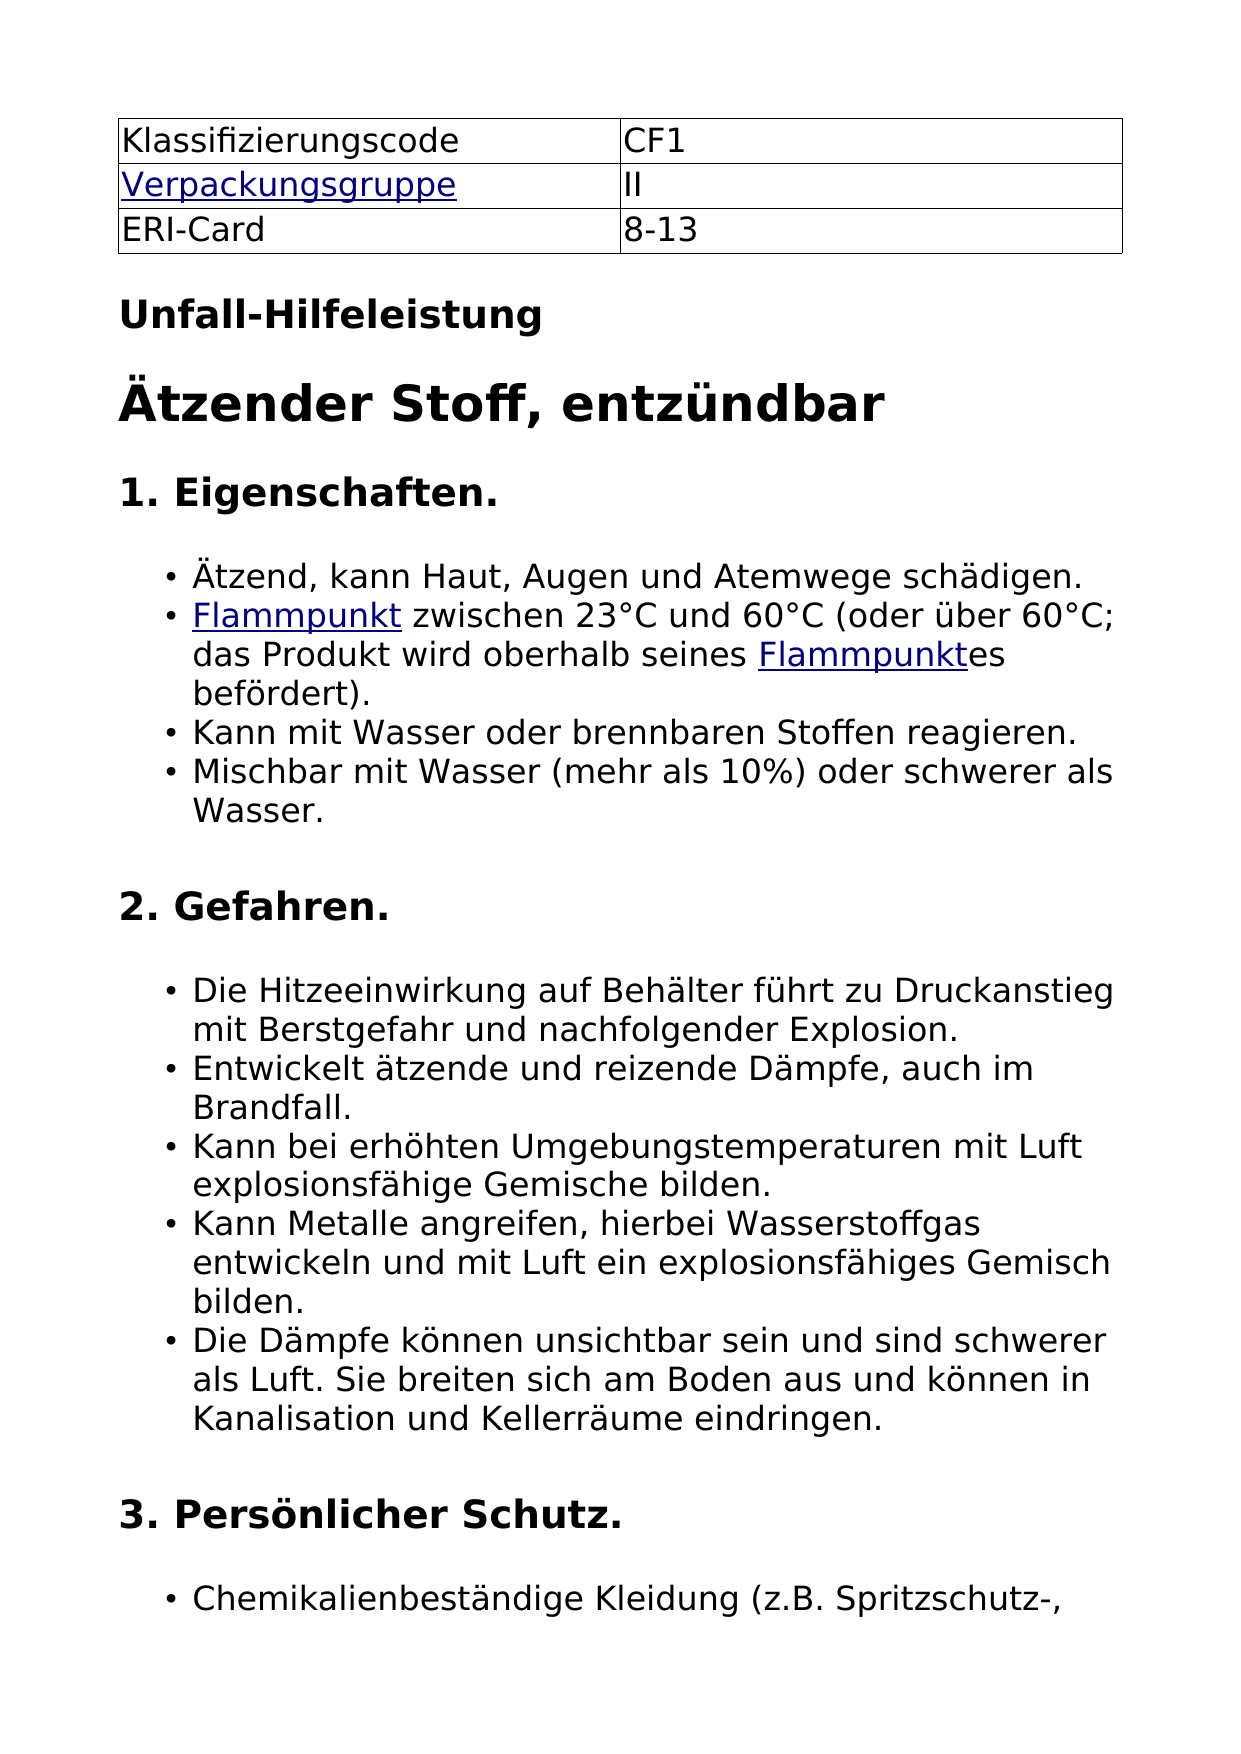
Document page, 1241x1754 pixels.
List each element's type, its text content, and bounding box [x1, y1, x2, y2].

list Mischbar mit Wasser (mehr als 10%) oder schwerer als Wasser. [177, 752, 1122, 830]
table_cell CF1 [621, 119, 1122, 163]
table_cell 8-13 [621, 209, 1122, 252]
subtitle 3. Persönlicher Schutz. [118, 1492, 1122, 1538]
subtitle Unfall-Hilfeleistung [118, 292, 1122, 338]
table_cell Verpackungsgruppe [119, 164, 620, 208]
list Kann mit Wasser oder brennbaren Stoffen reagieren. [177, 713, 1122, 752]
subtitle Ätzender Stoff, entzündbar [118, 375, 1122, 433]
list Flammpunkt zwischen 23°C und 60°C (oder über 60°C; das Produkt wird oberhalb seines Flammpunktes befördert). [177, 597, 1122, 713]
table_cell II [621, 164, 1122, 208]
list Die Dämpfe können unsichtbar sein und sind schwerer als Luft. Sie breiten sich am Boden aus und können in Kanalisation und Kellerräume eindringen. [177, 1321, 1122, 1438]
list Kann bei erhöhten Umgebungstemperaturen mit Luft explosionsfähige Gemische bilden. [177, 1127, 1122, 1205]
table_cell Klassifizierungscode [119, 119, 620, 163]
list Ätzend, kann Haut, Augen und Atemwege schädigen. [177, 558, 1122, 597]
list Entwickelt ätzende und reizende Dämpfe, auch im Brandfall. [177, 1049, 1122, 1127]
table_cell ERI-Card [119, 209, 620, 252]
subtitle 2. Gefahren. [118, 884, 1122, 930]
list Chemikalienbeständige Kleidung (z.B. Spritzschutz-, [177, 1579, 1122, 1618]
list Die Hitzeeinwirkung auf Behälter führt zu Druckanstieg mit Berstgefahr und nachfolgender Explosion. [177, 972, 1122, 1049]
subtitle 1. Eigenschaften. [118, 471, 1122, 516]
list Kann Metalle angreifen, hierbei Wasserstoffgas entwickeln und mit Luft ein explosionsfähiges Gemisch bilden. [177, 1205, 1122, 1321]
